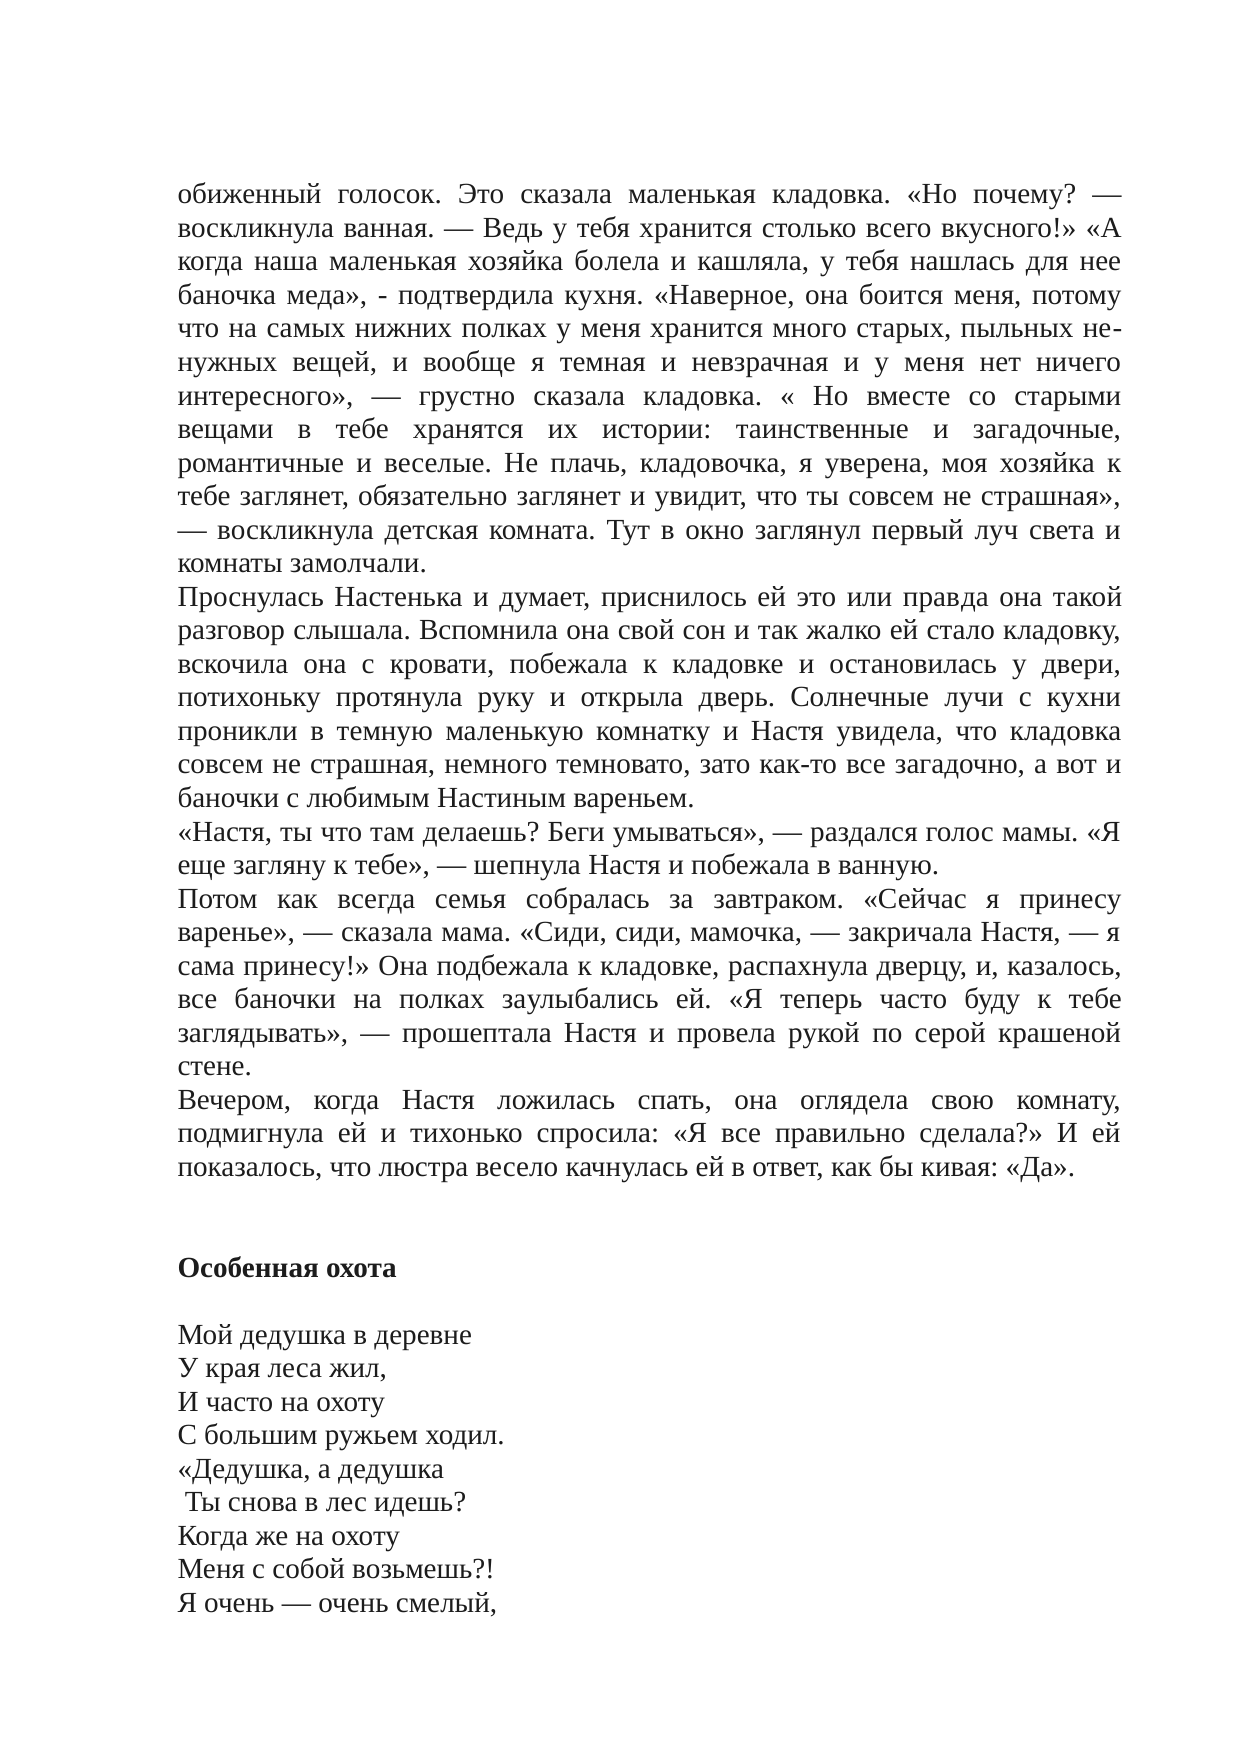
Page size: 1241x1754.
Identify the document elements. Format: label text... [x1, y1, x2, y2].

text Потом как всегда семья собралась за завтраком. «Сейчас я принесу варенье», — сказала мама. «Сиди, сиди, мамочка, — закричала Настя, — я сама принесу!» Она подбежала к кладов­ке, распахнула дверцу, и, казалось, все баночки на полках за­улыбались ей. «Я теперь часто буду к тебе заглядывать», — про­шептала Настя и провела рукой по серой крашеной стене. [177, 881, 1122, 1082]
text обиженный голосок. Это сказала маленькая кладовка. «Но почему? — воскликнула ванная. — Ведь у тебя хранится столько всего вкусного!» «А когда наша маленькая хозяйка бо­лела и кашляла, у тебя нашлась для нее баночка меда», - под­твердила кухня. «Наверное, она боится меня, потому что на са­мых нижних полках у меня хранится много старых, пыльных не­нужных вещей, и вообще я темная и невзрачная и у меня нет ничего интересного», — грустно сказала кладовка. « Но вместе со старыми вещами в тебе хранятся их истории: таинственные и загадочные, романтичные и веселые. Не плачь, кладовочка, я уверена, моя хозяйка к тебе заглянет, обязательно заглянет и увидит, что ты совсем не страшная», — воскликнула детская ком­ната. Тут в окно заглянул первый луч света и комнаты замолча­ли. [177, 176, 1122, 579]
text Проснулась Настенька и думает, приснилось ей это или прав­да она такой разговор слышала. Вспомнила она свой сон и так жалко ей стало кладовку, вскочила она с кровати, побежала к кладовке и остановилась у двери, потихоньку протянула руку и открыла дверь. Солнечные лучи с кухни проникли в темную ма­ленькую комнатку и Настя увидела, что кладовка совсем не страшная, немного темновато, зато как-то все загадочно, а вот и баночки с любимым Настиным вареньем. [177, 579, 1122, 814]
text «Дедушка, а дедушка [177, 1451, 1122, 1484]
text С большим ружьем ходил. [177, 1417, 1122, 1451]
text «Настя, ты что там делаешь? Беги умываться», — раздался голос мамы. «Я еще загляну к тебе», — шепнула Настя и побе­жала в ванную. [177, 814, 1122, 881]
text У края леса жил, [177, 1350, 1122, 1384]
text Ты снова в лес идешь? [177, 1484, 1122, 1518]
text И часто на охоту [177, 1384, 1122, 1417]
text Меня с собой возьмешь?! [177, 1552, 1122, 1585]
subtitle Особенная охота [177, 1250, 1122, 1283]
text Когда же на охоту [177, 1518, 1122, 1552]
text Вечером, когда Настя ложилась спать, она оглядела свою комнату, подмигнула ей и тихонько спросила: «Я все правильно сделала?» И ей показалось, что люстра весело качнулась ей в ответ, как бы кивая: «Да». [177, 1082, 1122, 1183]
text Мой дедушка в деревне [177, 1317, 1122, 1350]
text Я очень — очень смелый, [177, 1585, 1122, 1619]
